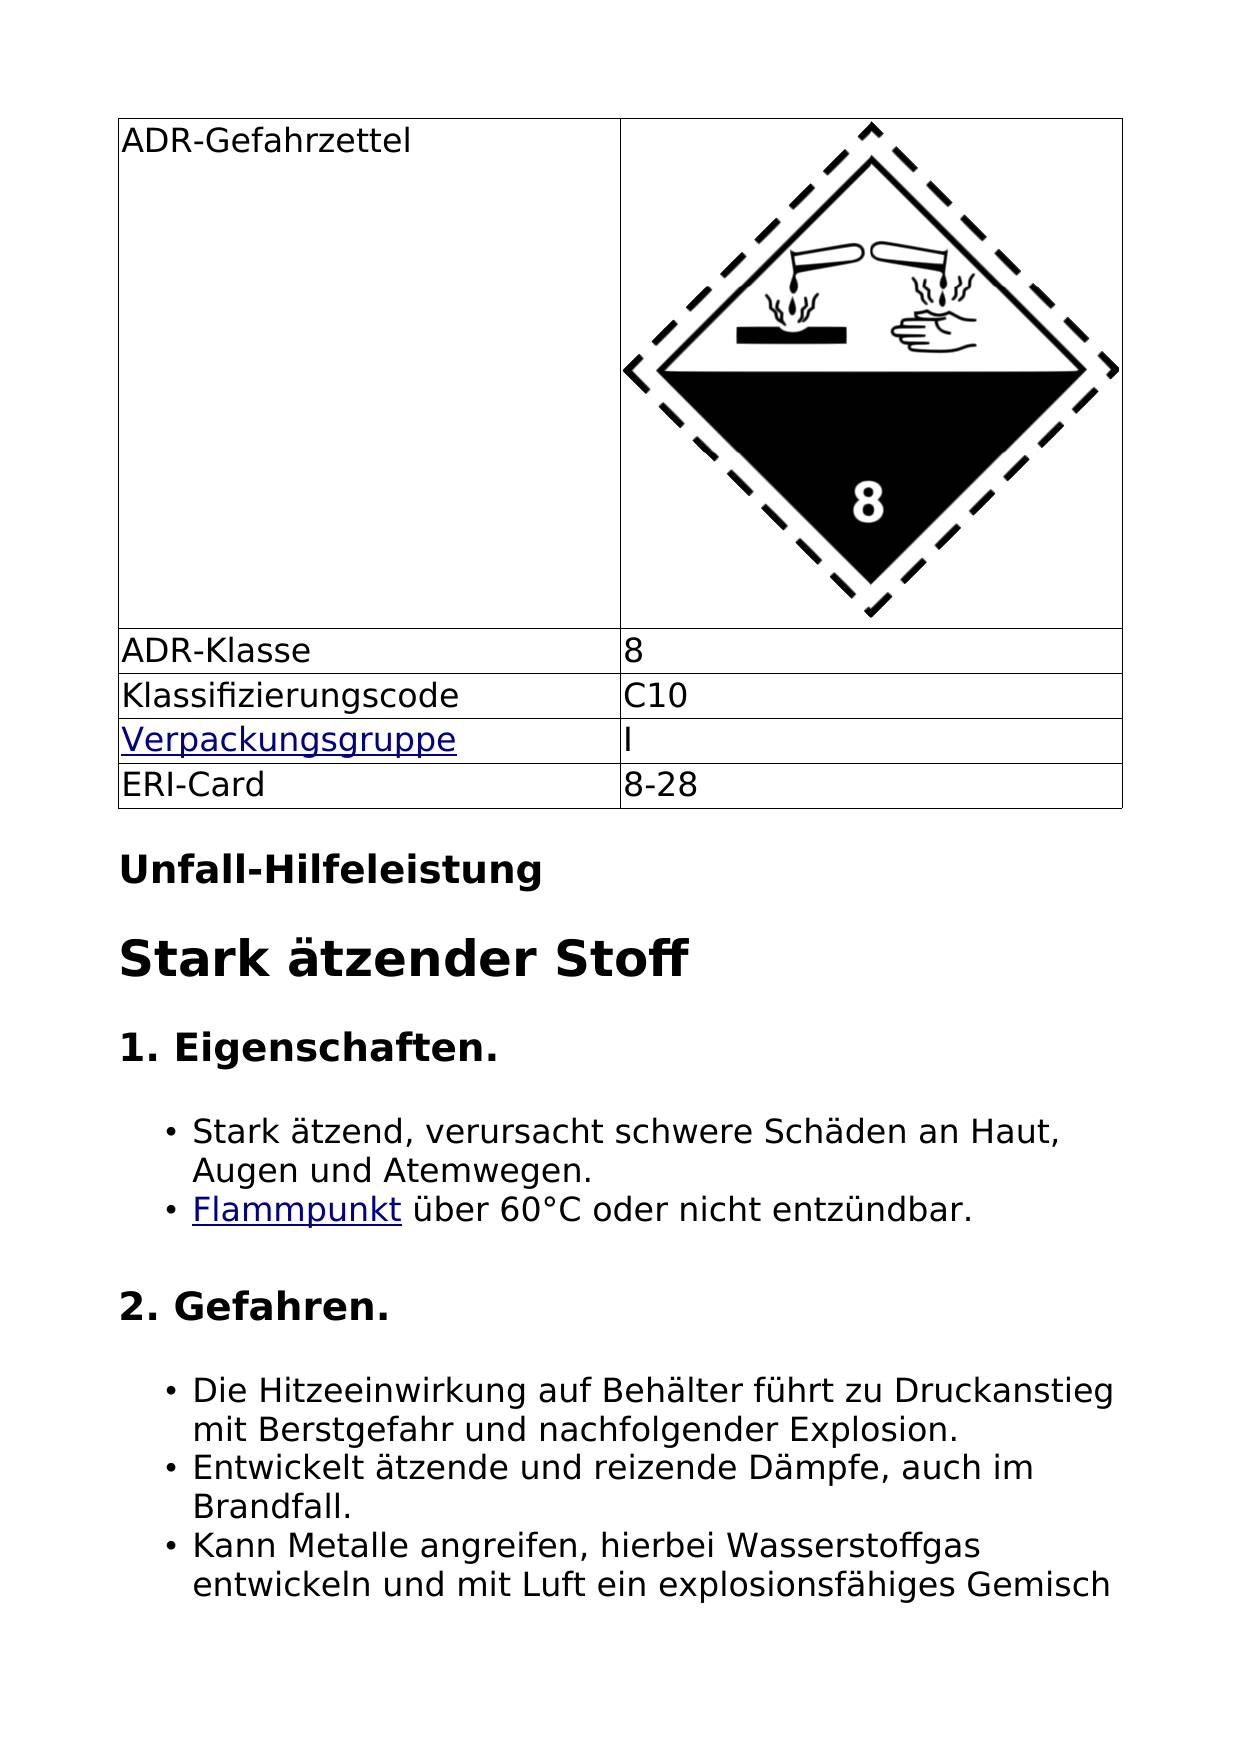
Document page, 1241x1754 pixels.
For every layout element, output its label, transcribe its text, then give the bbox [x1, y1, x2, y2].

table_cell ADR-Klasse [119, 629, 620, 673]
table_cell Klassifizierungscode [119, 674, 620, 718]
list Flammpunkt über 60°C oder nicht entzündbar. [177, 1191, 1122, 1229]
table_cell I [621, 719, 1122, 763]
table_cell Verpackungsgruppe [119, 719, 620, 763]
list Die Hitzeeinwirkung auf Behälter führt zu Druckanstieg mit Berstgefahr und nachfolgender Explosion. [177, 1371, 1122, 1449]
table_cell 8-28 [621, 764, 1122, 807]
table_cell ERI-Card [119, 764, 620, 807]
table_cell C10 [621, 674, 1122, 718]
picture [622, 121, 1120, 618]
table_cell [621, 119, 1122, 628]
subtitle Unfall-Hilfeleistung [118, 847, 1122, 892]
subtitle Stark ätzender Stoff [118, 930, 1122, 988]
list Entwickelt ätzende und reizende Dämpfe, auch im Brandfall. [177, 1449, 1122, 1527]
list Stark ätzend, verursacht schwere Schäden an Haut, Augen und Atemwegen. [177, 1113, 1122, 1191]
table_cell ADR-Gefahrzettel [119, 119, 620, 628]
list Kann Metalle angreifen, hierbei Wasserstoffgas entwickeln und mit Luft ein explosionsfähiges Gemisch [177, 1527, 1122, 1604]
table_cell 8 [621, 629, 1122, 673]
subtitle 2. Gefahren. [118, 1284, 1122, 1329]
subtitle 1. Eigenschaften. [118, 1026, 1122, 1071]
